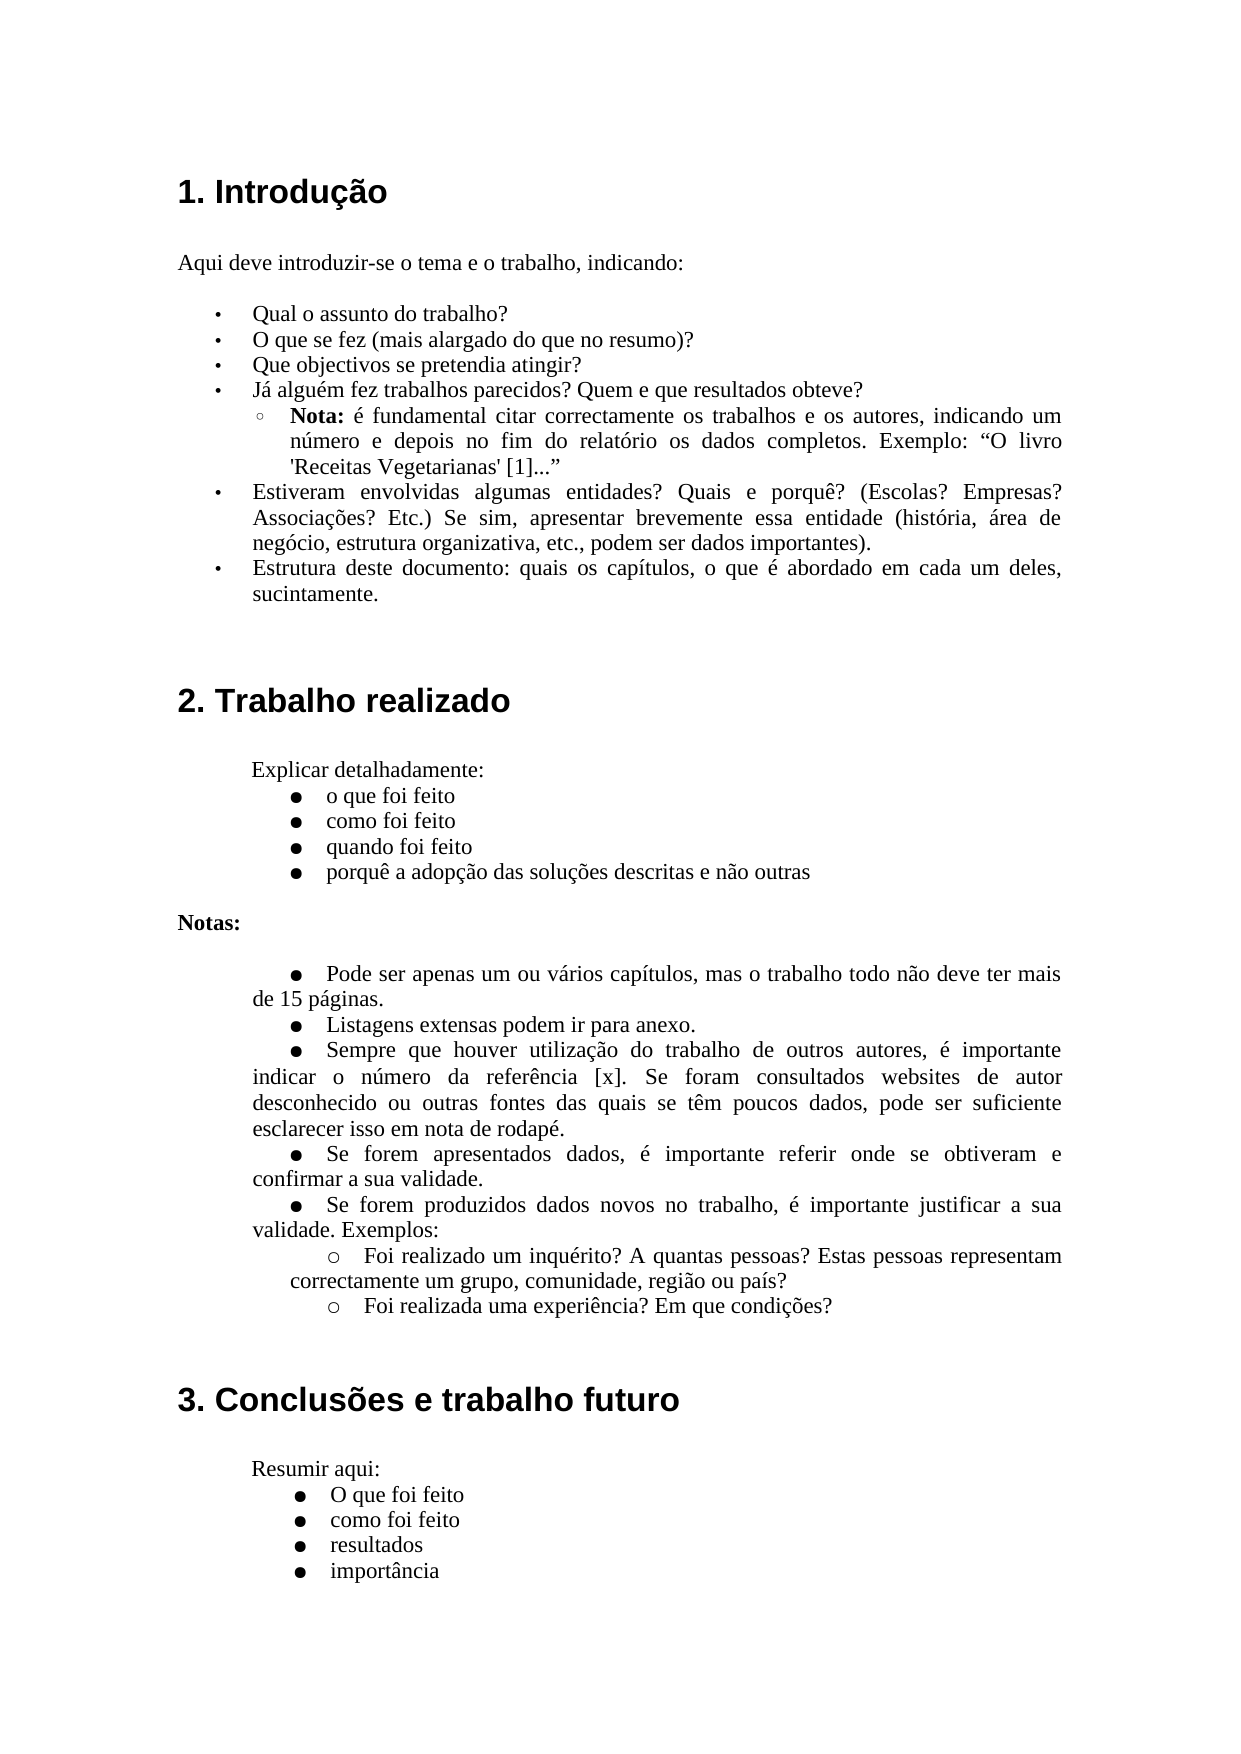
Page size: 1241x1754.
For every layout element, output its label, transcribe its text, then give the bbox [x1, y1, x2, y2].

text Notas: [177, 910, 1063, 935]
list quando foi feito [215, 834, 1063, 859]
list Que objectivos se pretendia atingir? [215, 352, 1063, 377]
list Listagens extensas podem ir para anexo. [215, 1012, 1063, 1037]
text Aqui deve introduzir-se o tema e o trabalho, indicando: [177, 250, 1063, 276]
list Pode ser apenas um ou vários capítulos, mas o trabalho todo não deve ter mais de 15 páginas. [215, 961, 1063, 1012]
list Foi realizada uma experiência? Em que condições? [252, 1293, 1063, 1319]
list Sempre que houver utilização do trabalho de outros autores, é importante indicar o número da referência [x]. Se foram consultados websites de autor desconhecido ou outras fontes das quais se têm poucos dados, pode ser suficiente esclarecer isso em nota de rodapé. [215, 1037, 1063, 1141]
list Já alguém fez trabalhos parecidos? Quem e que resultados obteve? [215, 377, 1063, 403]
list Estiveram envolvidas algumas entidades? Quais e porquê? (Escolas? Empresas? Associações? Etc.) Se sim, apresentar brevemente essa entidade (história, área de negócio, estrutura organizativa, etc., podem ser dados importantes). [215, 479, 1063, 555]
list importância [219, 1558, 1063, 1583]
list Se forem apresentados dados, é importante referir onde se obtiveram e confirmar a sua validade. [215, 1141, 1063, 1192]
list O que se fez (mais alargado do que no resumo)? [215, 327, 1063, 352]
list Nota: é fundamental citar correctamente os trabalhos e os autores, indicando um número e depois no fim do relatório os dados completos. Exemplo: “O livro 'Receitas Vegetarianas' [1]...” [252, 403, 1063, 479]
list Se forem produzidos dados novos no trabalho, é importante justificar a sua validade. Exemplos: [215, 1192, 1063, 1243]
text Resumir aqui: [177, 1456, 1063, 1482]
subtitle 2. Trabalho realizado [177, 682, 1063, 719]
list O que foi feito [219, 1482, 1063, 1507]
subtitle 1. Introdução [177, 173, 1063, 210]
list Estrutura deste documento: quais os capítulos, o que é abordado em cada um deles, sucintamente. [215, 555, 1063, 606]
text Explicar detalhadamente: [177, 757, 1063, 783]
list Qual o assunto do trabalho? [215, 301, 1063, 327]
list porquê a adopção das soluções descritas e não outras [215, 859, 1063, 884]
list como foi feito [215, 808, 1063, 834]
list Foi realizado um inquérito? A quantas pessoas? Estas pessoas representam correctamente um grupo, comunidade, região ou país? [252, 1243, 1063, 1293]
list como foi feito [219, 1507, 1063, 1532]
subtitle 3. Conclusões e trabalho futuro [177, 1381, 1063, 1418]
list o que foi feito [215, 783, 1063, 808]
list resultados [219, 1532, 1063, 1558]
